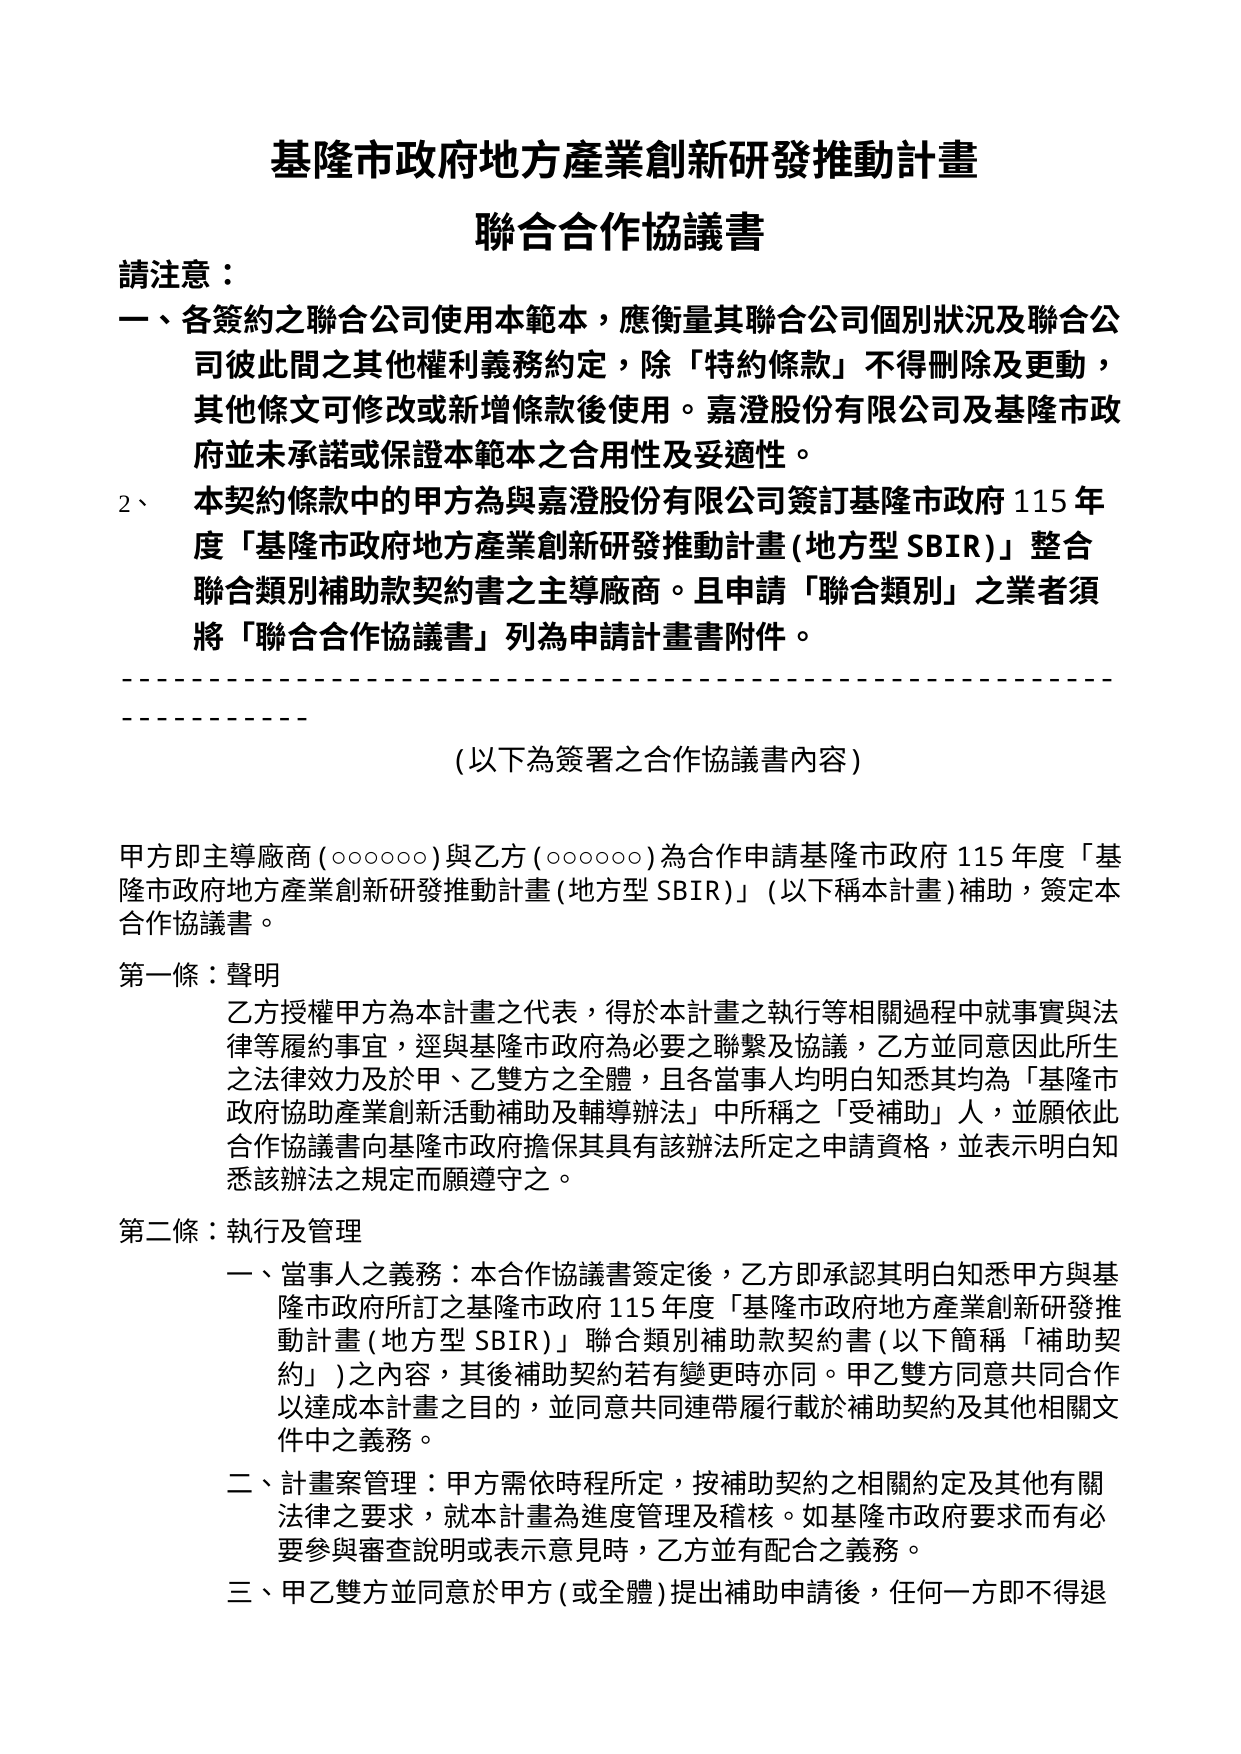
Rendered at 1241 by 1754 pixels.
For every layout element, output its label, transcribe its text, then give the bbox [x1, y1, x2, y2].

text 基隆市政府地方產業創新研發推動計畫 [118, 127, 1131, 187]
text 第一條：聲明 [118, 959, 1122, 992]
text (以下為簽署之合作協議書內容) [193, 736, 1122, 779]
text -------------------------------------------------------------------- [118, 657, 1122, 736]
text 三、甲乙雙方並同意於甲方(或全體)提出補助申請後，任何一方即不得退 [226, 1576, 1108, 1609]
text 二、計畫案管理：甲方需依時程所定，按補助契約之相關約定及其他有關法律之要求，就本計畫為進度管理及稽核。如基隆市政府要求而有必要參與審查說明或表示意見時，乙方並有配合之義務。 [226, 1467, 1108, 1567]
list 本契約條款中的甲方為與嘉澄股份有限公司簽訂基隆市政府115年度「基隆市政府地方產業創新研發推動計畫(地方型SBIR)」整合聯合類別補助款契約書之主導廠商。且申請「聯合類別」之業者須將「聯合合作協議書」列為申請計畫書附件。 [118, 476, 1122, 657]
text 一、當事人之義務：本合作協議書簽定後，乙方即承認其明白知悉甲方與基隆市政府所訂之基隆市政府115年度「基隆市政府地方產業創新研發推動計畫(地方型SBIR)」聯合類別補助款契約書(以下簡稱「補助契約」)之內容，其後補助契約若有變更時亦同。甲乙雙方同意共同合作以達成本計畫之目的，並同意共同連帶履行載於補助契約及其他相關文件中之義務。 [226, 1257, 1122, 1457]
text 第二條：執行及管理 [118, 1215, 1122, 1248]
text 一、各簽約之聯合公司使用本範本，應衡量其聯合公司個別狀況及聯合公司彼此間之其他權利義務約定，除「特約條款」不得刪除及更動，其他條文可修改或新增條款後使用。嘉澄股份有限公司及基隆市政府並未承諾或保證本範本之合用性及妥適性。 [118, 295, 1122, 476]
text 請注意： [118, 250, 1122, 295]
text 乙方授權甲方為本計畫之代表，得於本計畫之執行等相關過程中就事實與法律等履約事宜，逕與基隆市政府為必要之聯繫及協議，乙方並同意因此所生之法律效力及於甲、乙雙方之全體，且各當事人均明白知悉其均為「基隆市政府協助產業創新活動補助及輔導辦法」中所稱之「受補助」人，並願依此合作協議書向基隆市政府擔保其具有該辦法所定之申請資格，並表示明白知悉該辦法之規定而願遵守之。 [226, 996, 1122, 1196]
text 甲方即主導廠商(○○○○○○)與乙方(○○○○○○)為合作申請基隆市政府115年度「基隆市政府地方產業創新研發推動計畫(地方型SBIR)」(以下稱本計畫)補助，簽定本合作協議書。 [118, 840, 1122, 940]
text 聯合合作協議書 [118, 187, 1122, 250]
